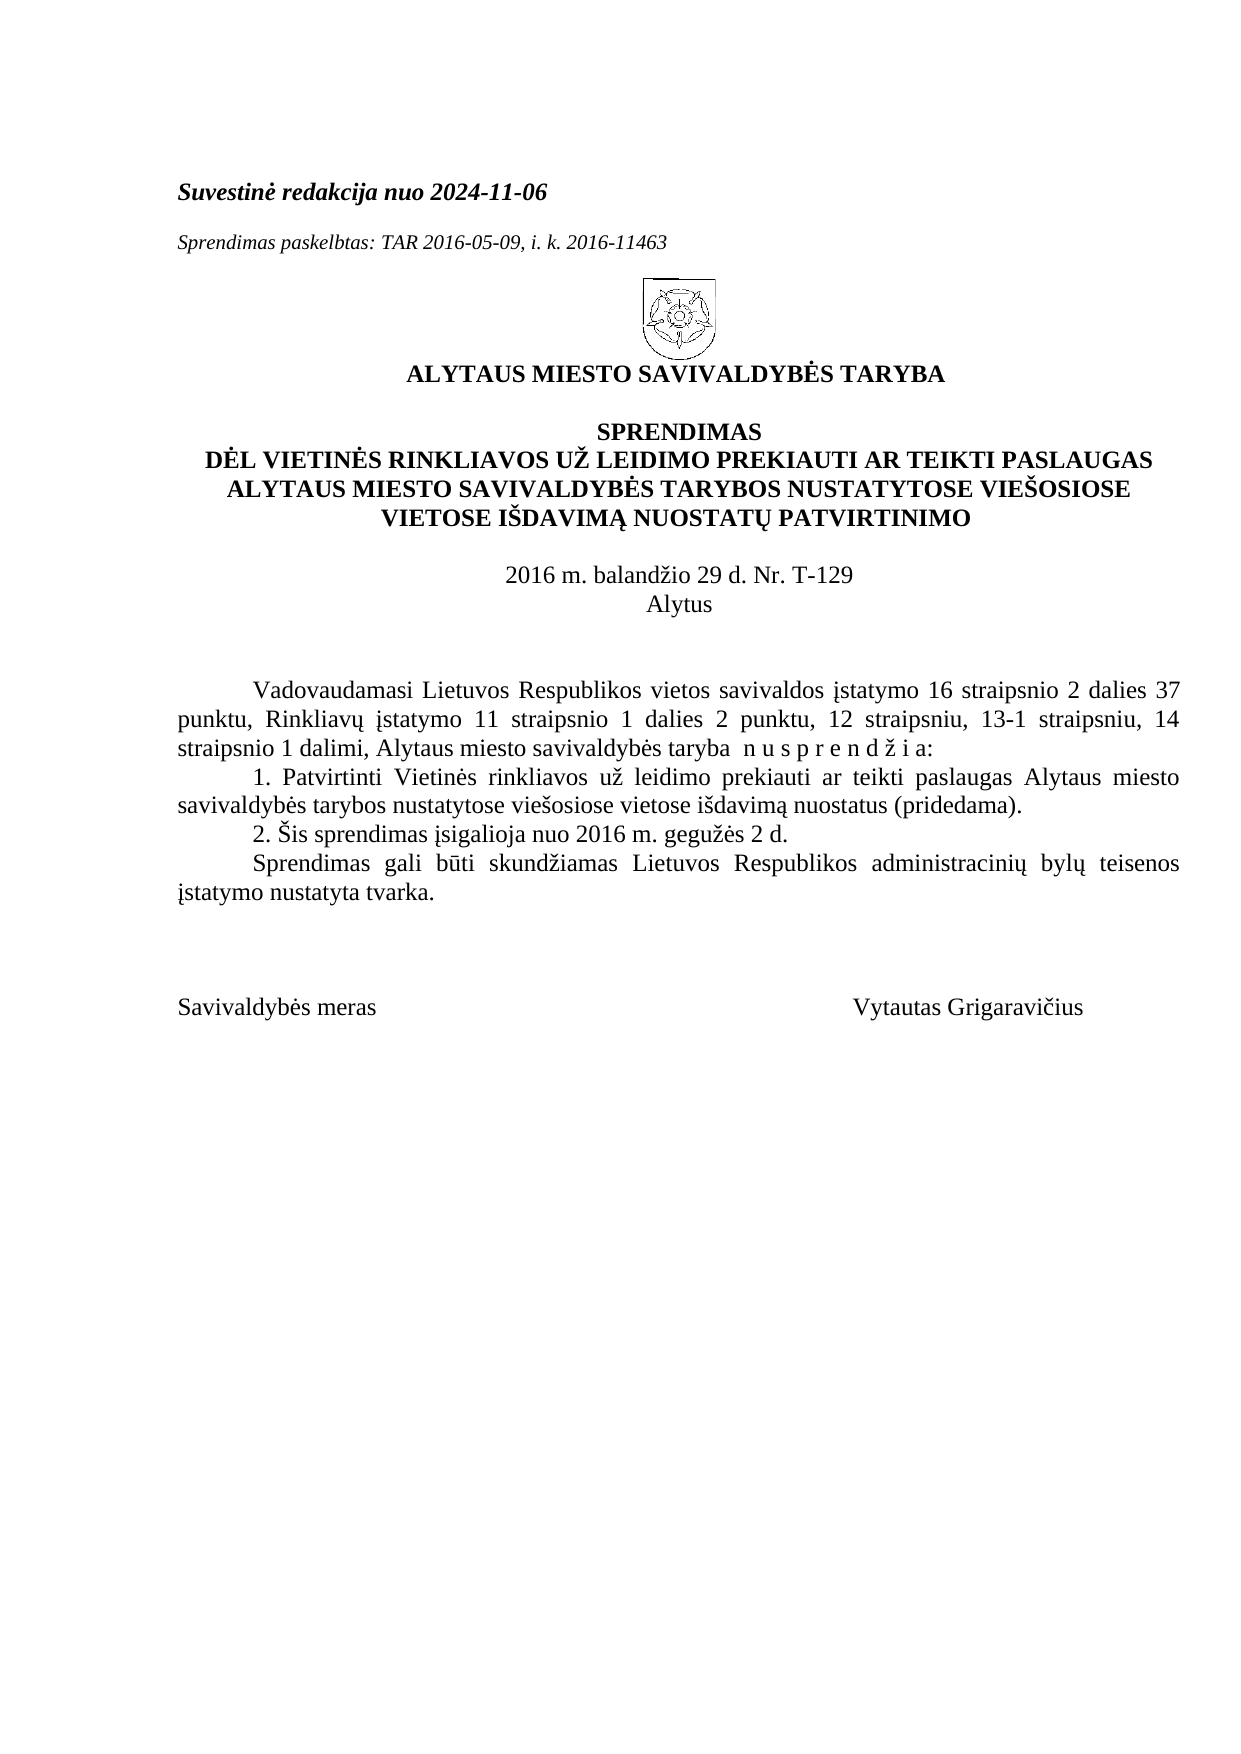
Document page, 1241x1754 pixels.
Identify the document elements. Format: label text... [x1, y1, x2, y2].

text Alytus [177, 589, 1181, 618]
text 2. Šis sprendimas įsigalioja nuo 2016 m. gegužės 2 d. [177, 819, 1181, 848]
text Sprendimas paskelbtas: TAR 2016-05-09, i. k. 2016-11463 [177, 230, 1181, 254]
text ALYTAUS MIESTO SAVIVALDYBĖS TARYBA [177, 359, 1181, 388]
text 1. Patvirtinti Vietinės rinkliavos už leidimo prekiauti ar teikti paslaugas Alytaus miesto savivaldybės tarybos nustatytose viešosiose vietose išdavimą nuostatus (pridedama). [177, 762, 1181, 819]
text Savivaldybės meras Vytautas Grigaravičius [177, 992, 1181, 1021]
text Sprendimas gali būti skundžiamas Lietuvos Respublikos administracinių bylų teisenos įstatymo nustatyta tvarka. [177, 848, 1181, 906]
text SPRENDIMAS [177, 417, 1181, 446]
text DĖL VIETINĖS RINKLIAVOS UŽ LEIDIMO PREKIAUTI AR TEIKTI PASLAUGAS ALYTAUS MIESTO SAVIVALDYBĖS TARYBOS NUSTATYTOSE VIEŠOSIOSE VIETOSE IŠDAVIMĄ NUOSTATŲ PATVIRTINIMO [177, 446, 1181, 532]
text 2016 m. balandžio 29 d. Nr. T-129 [177, 561, 1181, 589]
text Vadovaudamasi Lietuvos Respublikos vietos savivaldos įstatymo 16 straipsnio 2 dalies 37 punktu, Rinkliavų įstatymo 11 straipsnio 1 dalies 2 punktu, 12 straipsniu, 13-1 straipsniu, 14 straipsnio 1 dalimi, Alytaus miesto savivaldybės taryba n u s p r e n d ž i a: [177, 676, 1181, 762]
text Suvestinė redakcija nuo 2024-11-06 [177, 177, 1181, 206]
